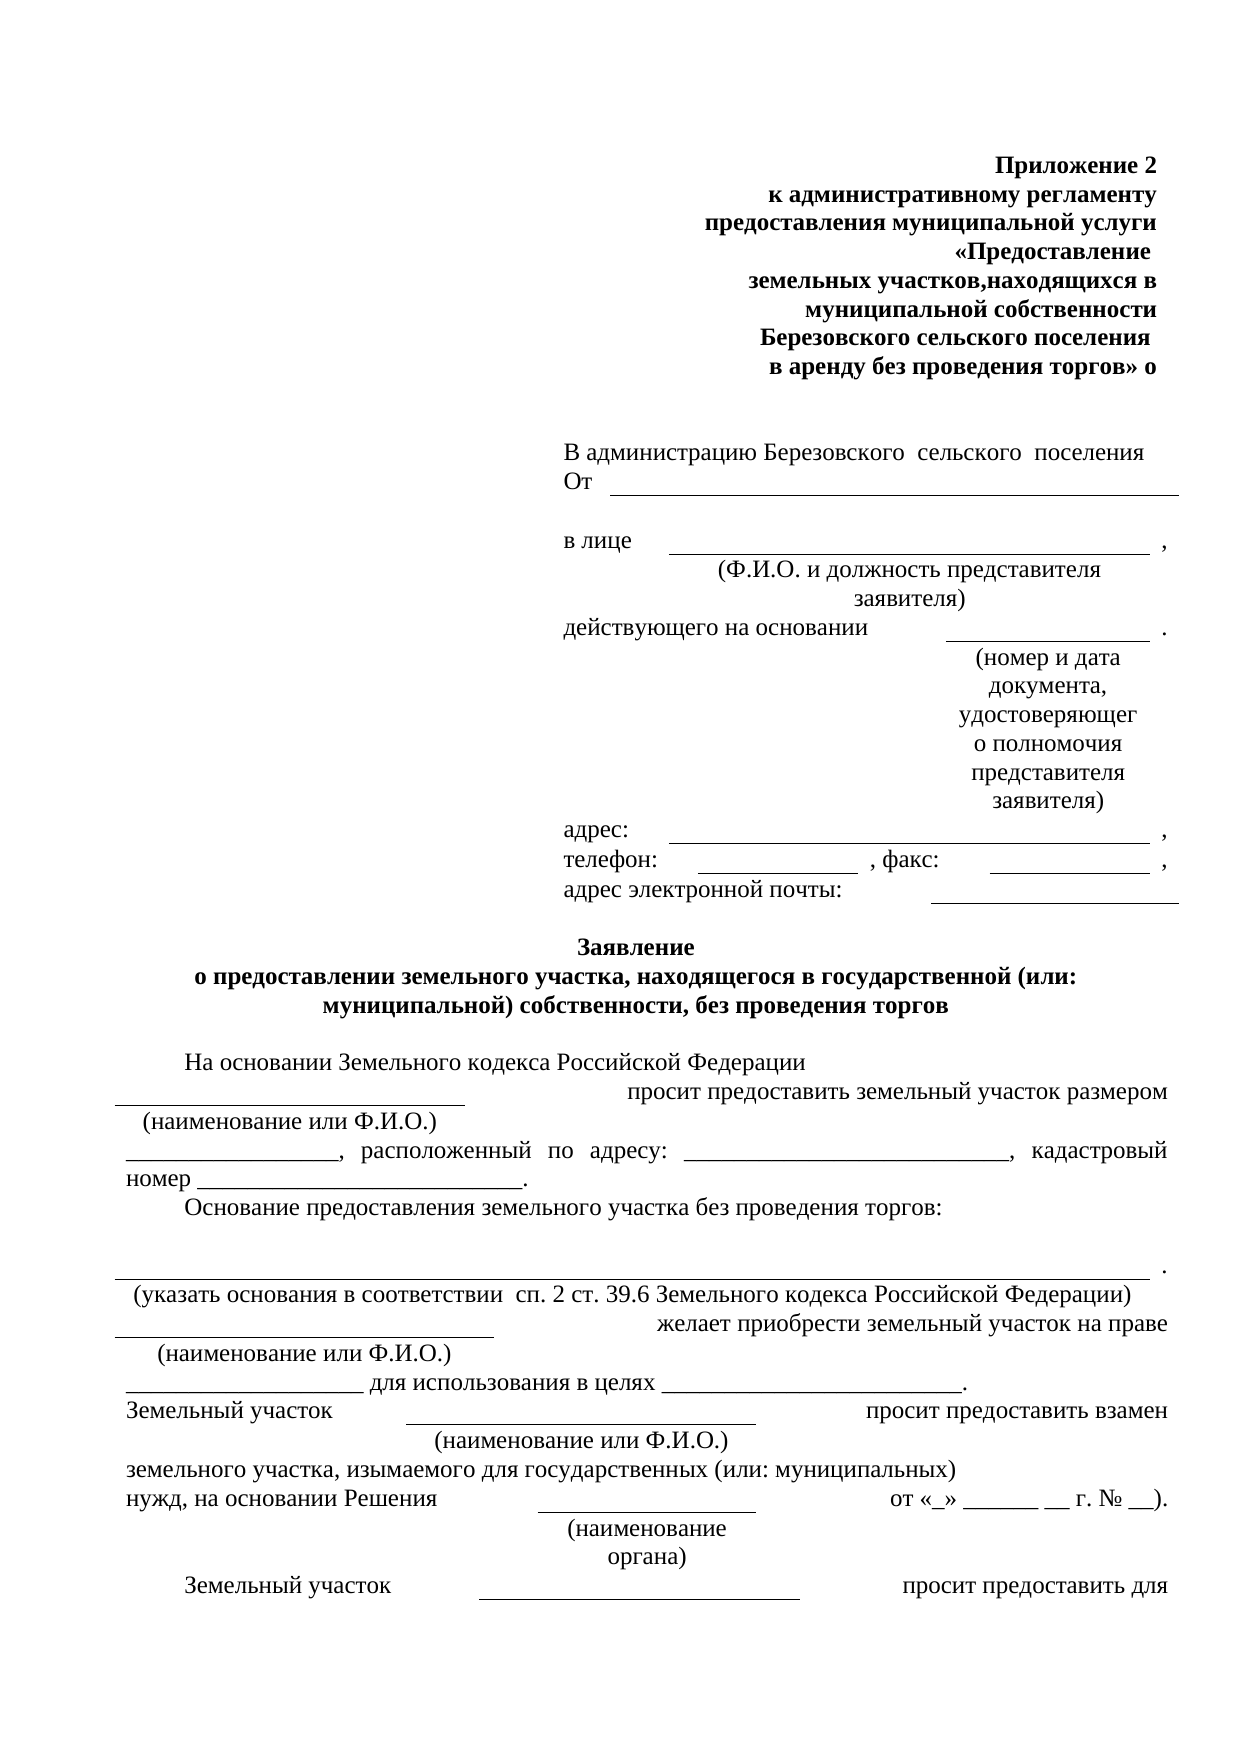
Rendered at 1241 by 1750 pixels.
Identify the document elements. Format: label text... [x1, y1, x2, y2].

table_cell [552, 495, 610, 525]
table_cell [115, 612, 552, 641]
table_cell [494, 1337, 1179, 1367]
table_cell [698, 844, 858, 873]
table_cell [479, 1570, 800, 1599]
table_cell ___________________ для использования в целях ________________________. [115, 1367, 1179, 1396]
table_cell [990, 844, 1150, 873]
table_cell , [1150, 843, 1179, 873]
table_cell [115, 466, 552, 495]
table_cell [669, 525, 1150, 553]
text предоставления муниципальной услуги [114, 207, 1157, 236]
table_cell [552, 641, 946, 814]
table_cell действующего на основании [552, 612, 946, 641]
table_cell Основание предоставления земельного участка без проведения торгов: [115, 1192, 1150, 1278]
table_cell (номер и дата документа, удостоверяющего полномочия представителя заявителя) [946, 642, 1150, 814]
table_cell адрес электронной почты: [552, 873, 931, 903]
table_cell Земельный участок [115, 1396, 406, 1424]
table_cell [669, 814, 1150, 843]
table_cell [1150, 641, 1179, 814]
table_cell [115, 1512, 537, 1570]
table_cell [931, 873, 1179, 903]
table_cell [115, 814, 552, 843]
table_cell [1150, 554, 1179, 612]
text муниципальной собственности [114, 294, 1157, 322]
text земельных участков,находящихся в [114, 265, 1157, 294]
table_cell (Ф.И.О. и должность представителя заявителя) [669, 555, 1150, 612]
table_cell [115, 641, 552, 814]
table_cell (наименование или Ф.И.О.) [406, 1425, 756, 1454]
text в аренду без проведения торгов» о [114, 351, 1157, 380]
table_header На основании Земельного кодекса Российской Федерации [115, 1048, 1179, 1076]
table_cell [465, 1105, 1179, 1135]
table_cell [610, 496, 1179, 525]
table_cell (наименование или Ф.И.О.) [115, 1106, 464, 1135]
table_cell [406, 1396, 756, 1424]
table_cell От [552, 466, 1179, 495]
text Березовского сельского поселения [114, 322, 1157, 351]
table_cell просит предоставить земельный участок размером [465, 1076, 1179, 1105]
table_cell в лице [552, 525, 669, 553]
table_cell от «_» ______ __ г. № __). [756, 1483, 1179, 1512]
table_cell [115, 1076, 464, 1105]
table_cell [115, 1424, 406, 1454]
table_cell _________________, расположенный по адресу: __________________________, кадастровый номер __________________________. [115, 1135, 1179, 1192]
table_header [115, 438, 552, 466]
table_cell телефон: [552, 843, 698, 873]
table_cell (наименование или Ф.И.О.) [115, 1338, 494, 1367]
table_cell [1150, 1279, 1179, 1308]
table_cell нужд, на основании Решения [115, 1483, 537, 1512]
table_cell просит предоставить для [800, 1570, 1179, 1599]
text Приложение 2 [114, 150, 1157, 179]
table_cell адрес: [552, 814, 669, 843]
table_cell (наименование органа) [538, 1513, 756, 1570]
table_cell желает приобрести земельный участок на праве [494, 1308, 1179, 1337]
text Заявление о предоставлении земельного участка, находящегося в государственной (или: муниципальной) собственности, без проведения торгов [114, 932, 1157, 1019]
table_cell , [1150, 525, 1179, 553]
table_cell [115, 495, 552, 525]
table_cell [538, 1483, 756, 1512]
table_cell [552, 554, 669, 612]
table_cell [946, 612, 1150, 641]
table_cell [756, 1512, 1179, 1570]
table_cell . [1150, 1192, 1179, 1278]
table_cell [115, 554, 552, 612]
table_cell , [1150, 814, 1179, 843]
table_cell [115, 843, 552, 873]
table_cell [756, 1424, 1179, 1454]
table_cell просит предоставить взамен [756, 1396, 1179, 1424]
text «Предоставление [114, 236, 1157, 265]
table_cell земельного участка, изымаемого для государственных (или: муниципальных) [115, 1454, 1179, 1483]
table_cell , факс: [858, 844, 989, 873]
table_cell [115, 1308, 494, 1337]
text к административному регламенту [114, 179, 1157, 207]
table_header В администрацию Березовского сельского поселения [552, 438, 1179, 466]
table_cell . [1150, 612, 1179, 641]
table_cell [115, 525, 552, 553]
table_cell [115, 873, 552, 903]
table_cell Земельный участок [115, 1570, 479, 1599]
table_cell (указать основания в соответствии сп. 2 ст. 39.6 Земельного кодекса Российской Федерации) [115, 1280, 1150, 1308]
